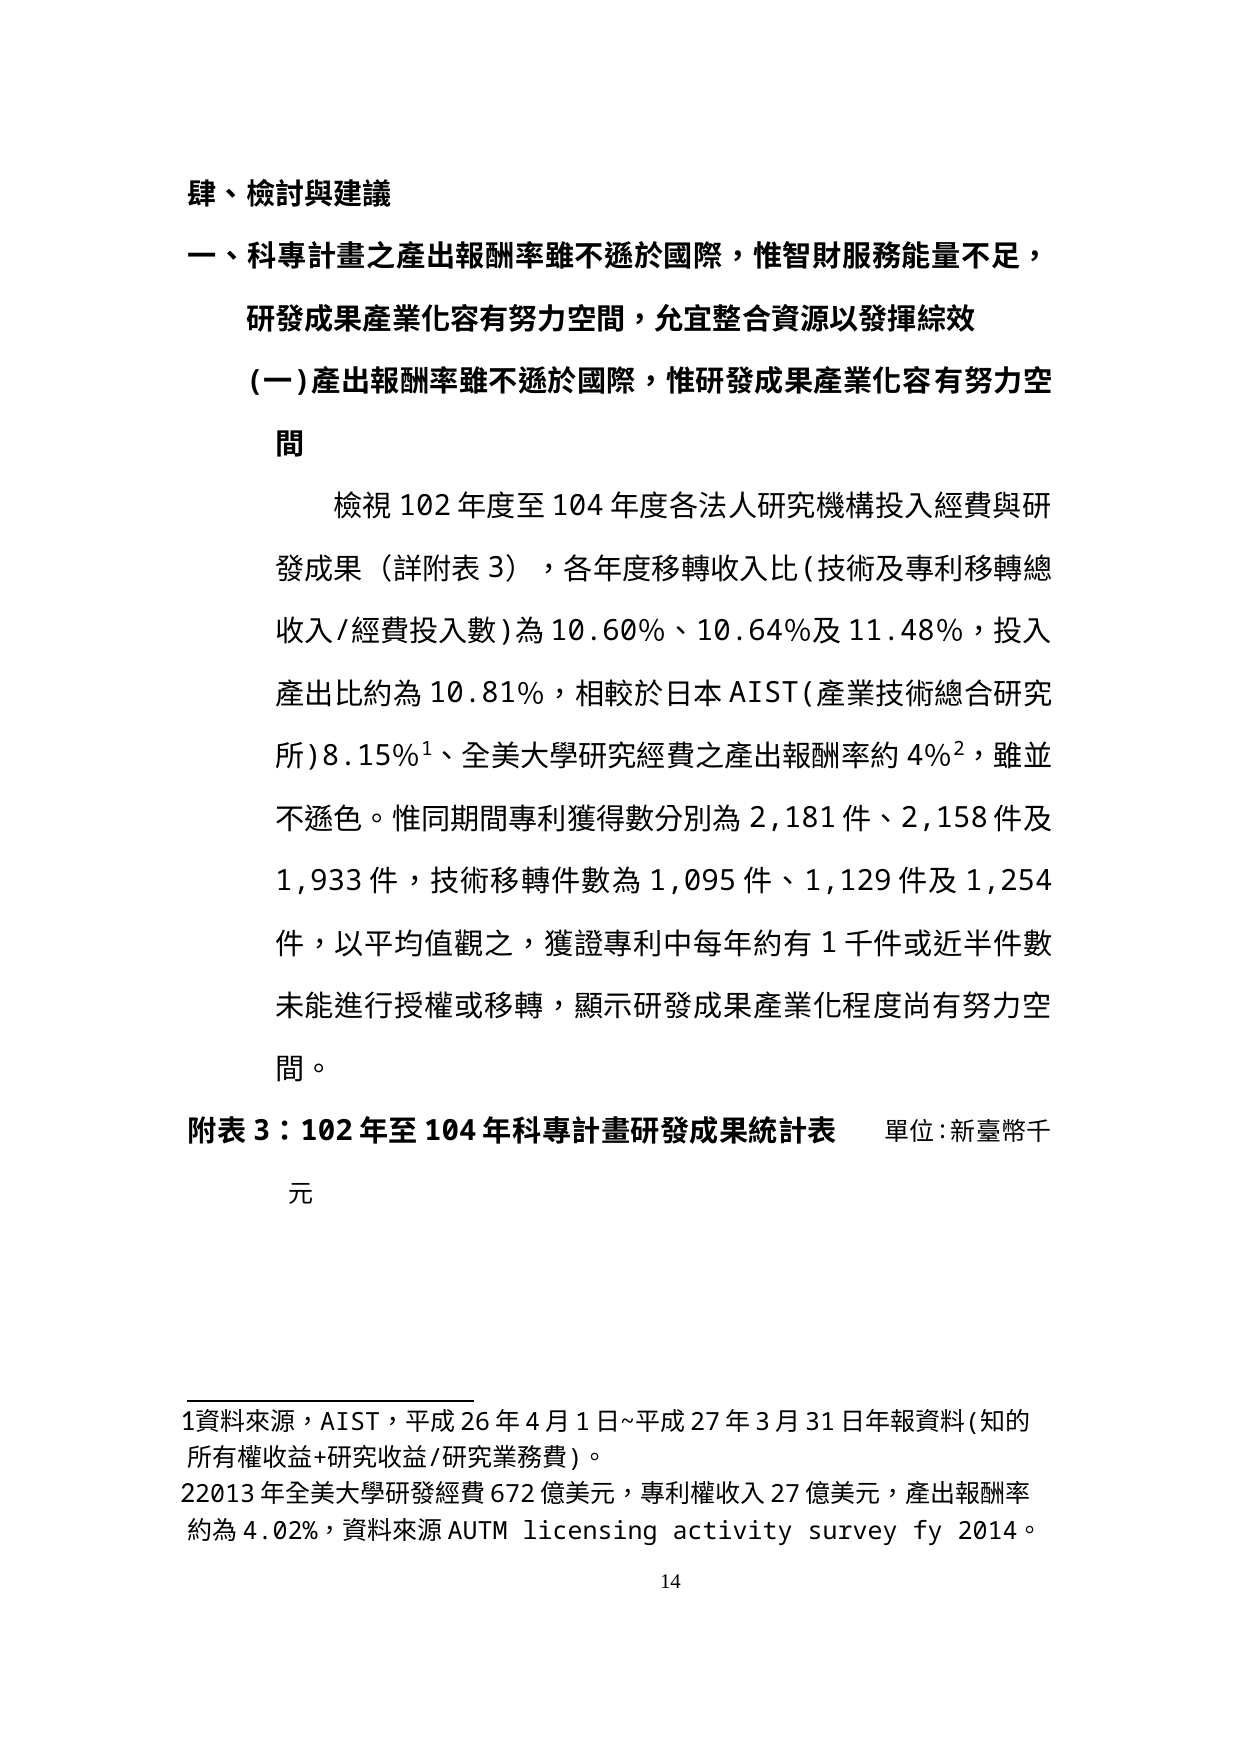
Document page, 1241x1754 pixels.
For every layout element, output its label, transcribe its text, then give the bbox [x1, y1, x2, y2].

text 一、科專計畫之產出報酬率雖不遜於國際，惟智財服務能量不足，研發成果產業化容有努力空間，允宜整合資源以發揮綜效 [187, 212, 1053, 337]
text 檢視102年度至104年度各法人研究機構投入經費與研發成果（詳附表3），各年度移轉收入比(技術及專利移轉總收入/經費投入數)為10.60％、10.64％及11.48％，投入產出比約為10.81％，相較於日本AIST(產業技術總合研究所)8.15％、全美大學研究經費之產出報酬率約4％，雖並不遜色。惟同期間專利獲得數分別為2,181件、2,158件及1,933件，技術移轉件數為1,095件、1,129件及1,254件，以平均值觀之，獲證專利中每年約有1千件或近半件數未能進行授權或移轉，顯示研發成果產業化程度尚有努力空間。 [275, 462, 1053, 1087]
text (一)產出報酬率雖不遜於國際，惟研發成果產業化容有努力空間 [246, 337, 1053, 462]
text 資料來源，AIST，平成26年4月1日~平成27年3月31日年報資料(知的所有權收益+研究收益/研究業務費)。 [180, 1401, 1053, 1474]
text 2013年全美大學研發經費672億美元，專利權收入27億美元，產出報酬率約為4.02%，資料來源AUTM licensing activity survey fy 2014。 [180, 1474, 1053, 1546]
text 附表3：102年至104年科專計畫研發成果統計表 單位:新臺幣千元 [187, 1087, 1053, 1212]
text 肆、檢討與建議 [187, 150, 1053, 212]
